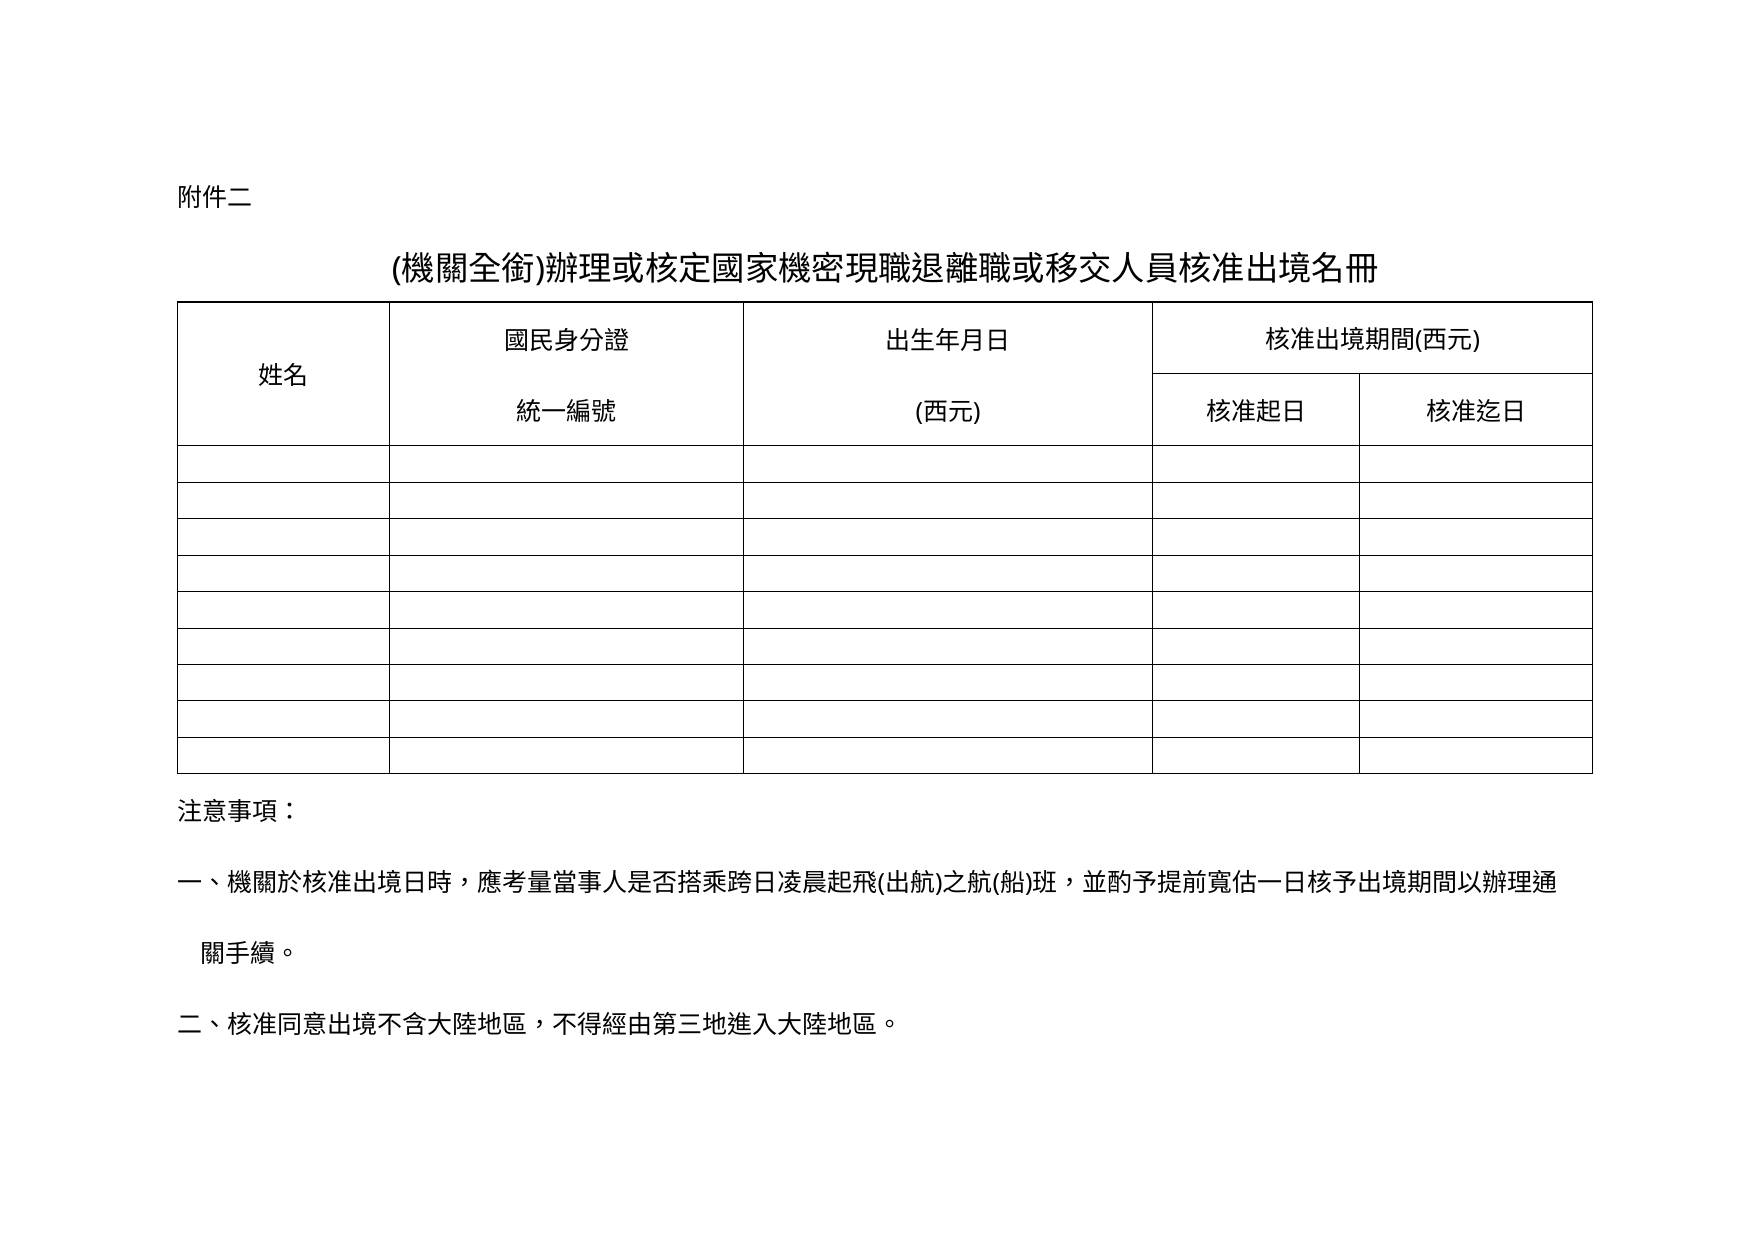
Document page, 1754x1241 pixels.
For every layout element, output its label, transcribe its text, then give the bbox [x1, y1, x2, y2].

table_cell [1360, 629, 1592, 664]
table_cell 姓名 [178, 303, 389, 445]
table_cell 核准迄日 [1360, 374, 1592, 445]
table_cell [178, 519, 389, 554]
table_cell [390, 629, 743, 664]
table_cell [1360, 556, 1592, 591]
table_cell [1360, 519, 1592, 554]
table_cell [390, 701, 743, 737]
table_cell [1153, 701, 1359, 737]
table_cell [390, 519, 743, 554]
table_cell [1153, 665, 1359, 700]
table_cell [744, 556, 1152, 591]
text 關手續。 [177, 916, 1585, 987]
table_cell [1153, 592, 1359, 627]
table_cell [744, 738, 1152, 773]
text 一、機關於核准出境日時，應考量當事人是否搭乘跨日凌晨起飛(出航)之航(船)班，並酌予提前寬估一日核予出境期間以辦理通 [177, 845, 1585, 916]
table_cell [390, 592, 743, 627]
table_cell 出生年月日 (西元) [744, 303, 1152, 445]
table_cell [178, 483, 389, 518]
table_cell [1360, 592, 1592, 627]
table_cell [1360, 738, 1592, 773]
table_cell [744, 665, 1152, 700]
table_cell [1153, 483, 1359, 518]
table_cell 核准出境期間(西元) [1153, 303, 1592, 373]
table_cell [1360, 701, 1592, 737]
table_cell [1153, 446, 1359, 482]
table_cell [178, 592, 389, 627]
list 二、核准同意出境不含大陸地區，不得經由第三地進入大陸地區。 [177, 987, 1535, 1058]
text 附件二 [177, 160, 1606, 231]
table_cell [744, 519, 1152, 554]
table_cell [390, 483, 743, 518]
table_cell [744, 483, 1152, 518]
table_cell [178, 701, 389, 737]
text 注意事項： [177, 774, 1585, 845]
table_cell 國民身分證 統一編號 [390, 303, 743, 445]
table_cell [1360, 665, 1592, 700]
table_cell [744, 701, 1152, 737]
table_cell [1153, 556, 1359, 591]
table_cell [390, 665, 743, 700]
table_cell [1360, 446, 1592, 482]
table_cell [1153, 738, 1359, 773]
table_cell [178, 446, 389, 482]
table_cell [1153, 519, 1359, 554]
table_cell [178, 556, 389, 591]
table_cell [1360, 483, 1592, 518]
table_cell [744, 629, 1152, 664]
table_cell [390, 738, 743, 773]
table_cell [178, 629, 389, 664]
table_cell 核准起日 [1153, 374, 1359, 445]
table_cell [1153, 629, 1359, 664]
table_cell [390, 556, 743, 591]
table_cell [744, 446, 1152, 482]
table_cell [744, 592, 1152, 627]
table_header (機關全銜)辦理或核定國家機密現職退離職或移交人員核准出境名冊 [177, 231, 1593, 301]
table_cell [178, 738, 389, 773]
table_cell [178, 665, 389, 700]
table_cell [390, 446, 743, 482]
